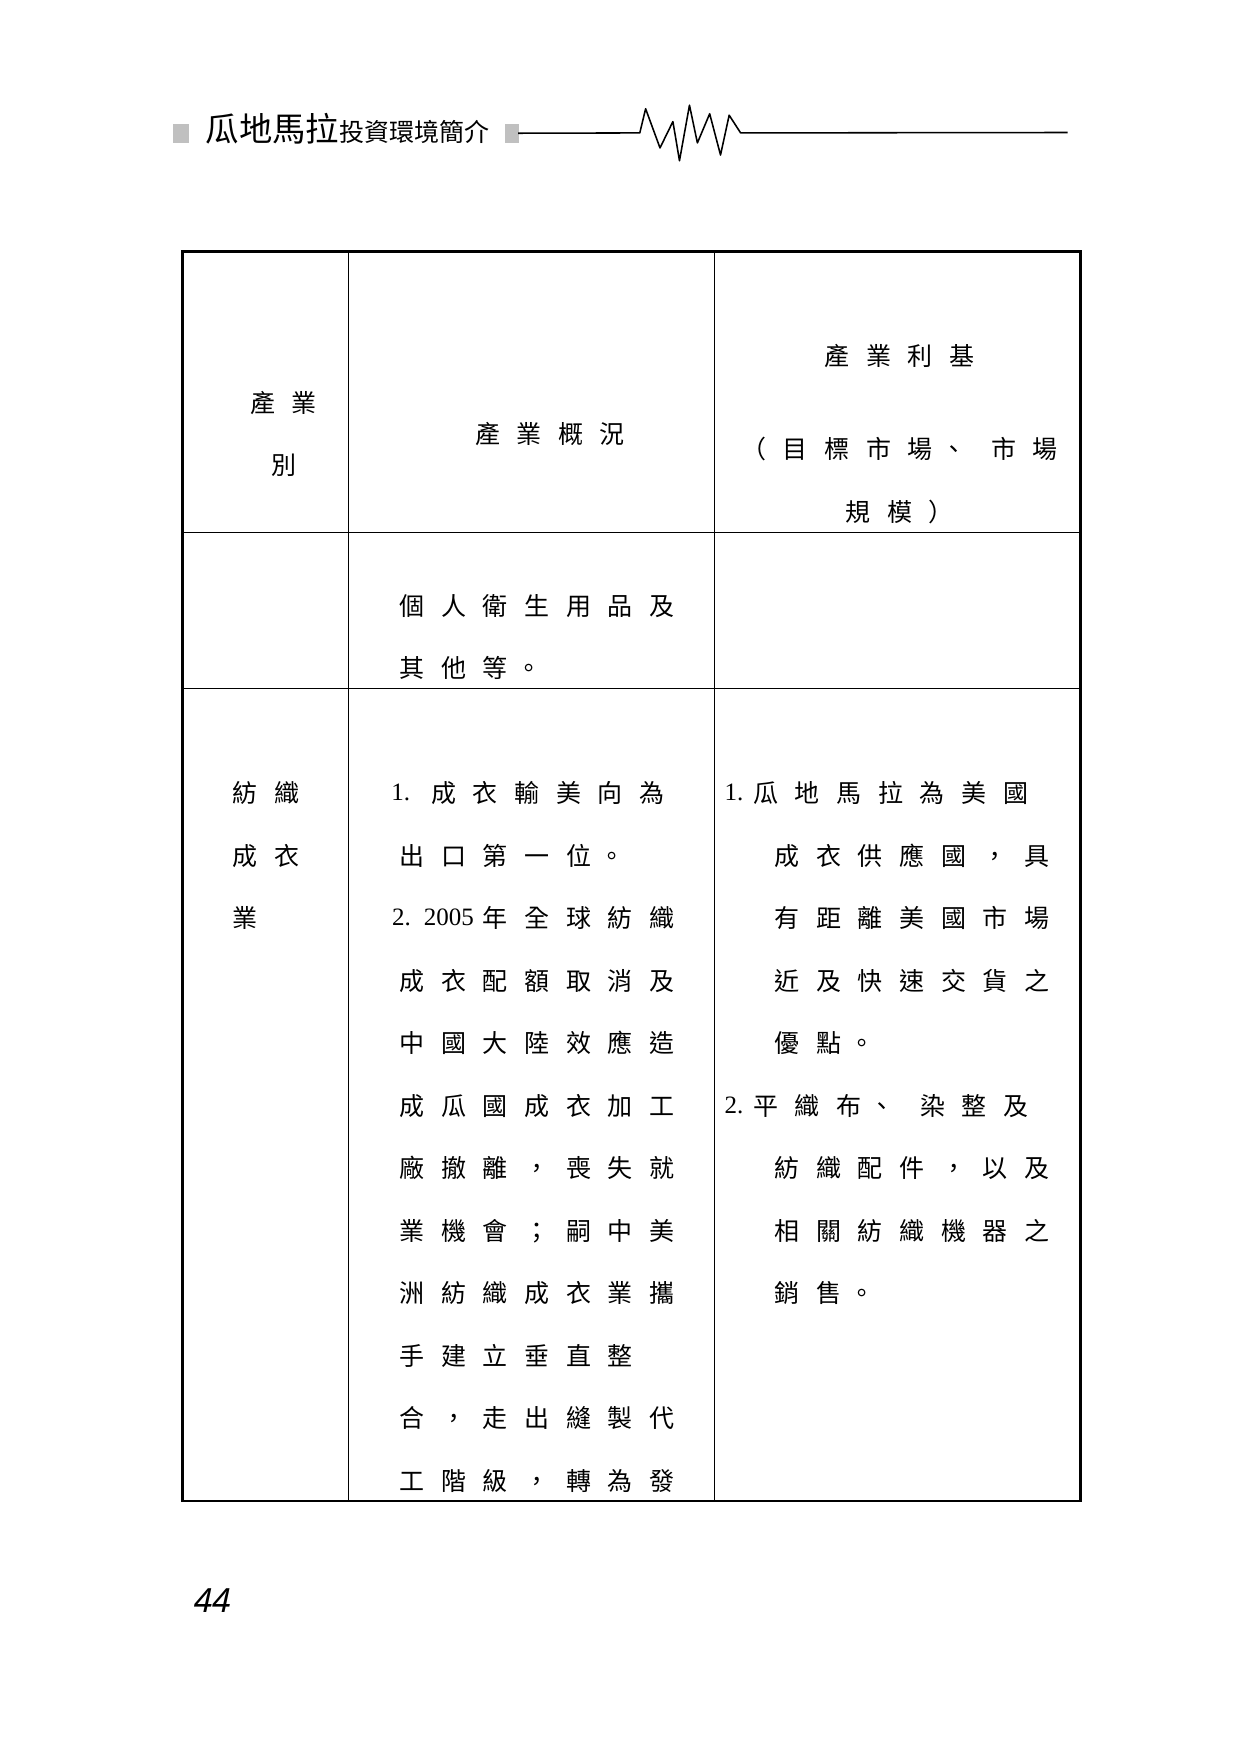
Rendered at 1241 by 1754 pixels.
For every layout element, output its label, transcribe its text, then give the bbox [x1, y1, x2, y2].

table_header 產業別 [184, 253, 348, 531]
table_cell [184, 533, 348, 688]
table_cell 1. 成衣輸美向為出口第一位。 2. 2005年全球紡織成衣配額取消及中國大陸效應造成瓜國成衣加工廠撤離，喪失就業機會；嗣中美洲紡織成衣業攜手建立垂直整合，走出縫製代工階級，轉為發 [349, 689, 714, 1500]
table_header 產業利基 （目標市場、市場規模） [715, 253, 1079, 531]
table_cell 個人衛生用品及其他等。 [349, 533, 714, 688]
table_header 產業概況 [349, 253, 714, 531]
table_cell [715, 533, 1079, 688]
table_cell 紡織成衣業 [184, 689, 348, 1500]
table_cell 1. 瓜地馬拉為美國成衣供應國，具有距離美國市場近及快速交貨之優點。 2. 平織布、染整及紡織配件，以及相關紡織機器之銷售。 [715, 689, 1079, 1500]
